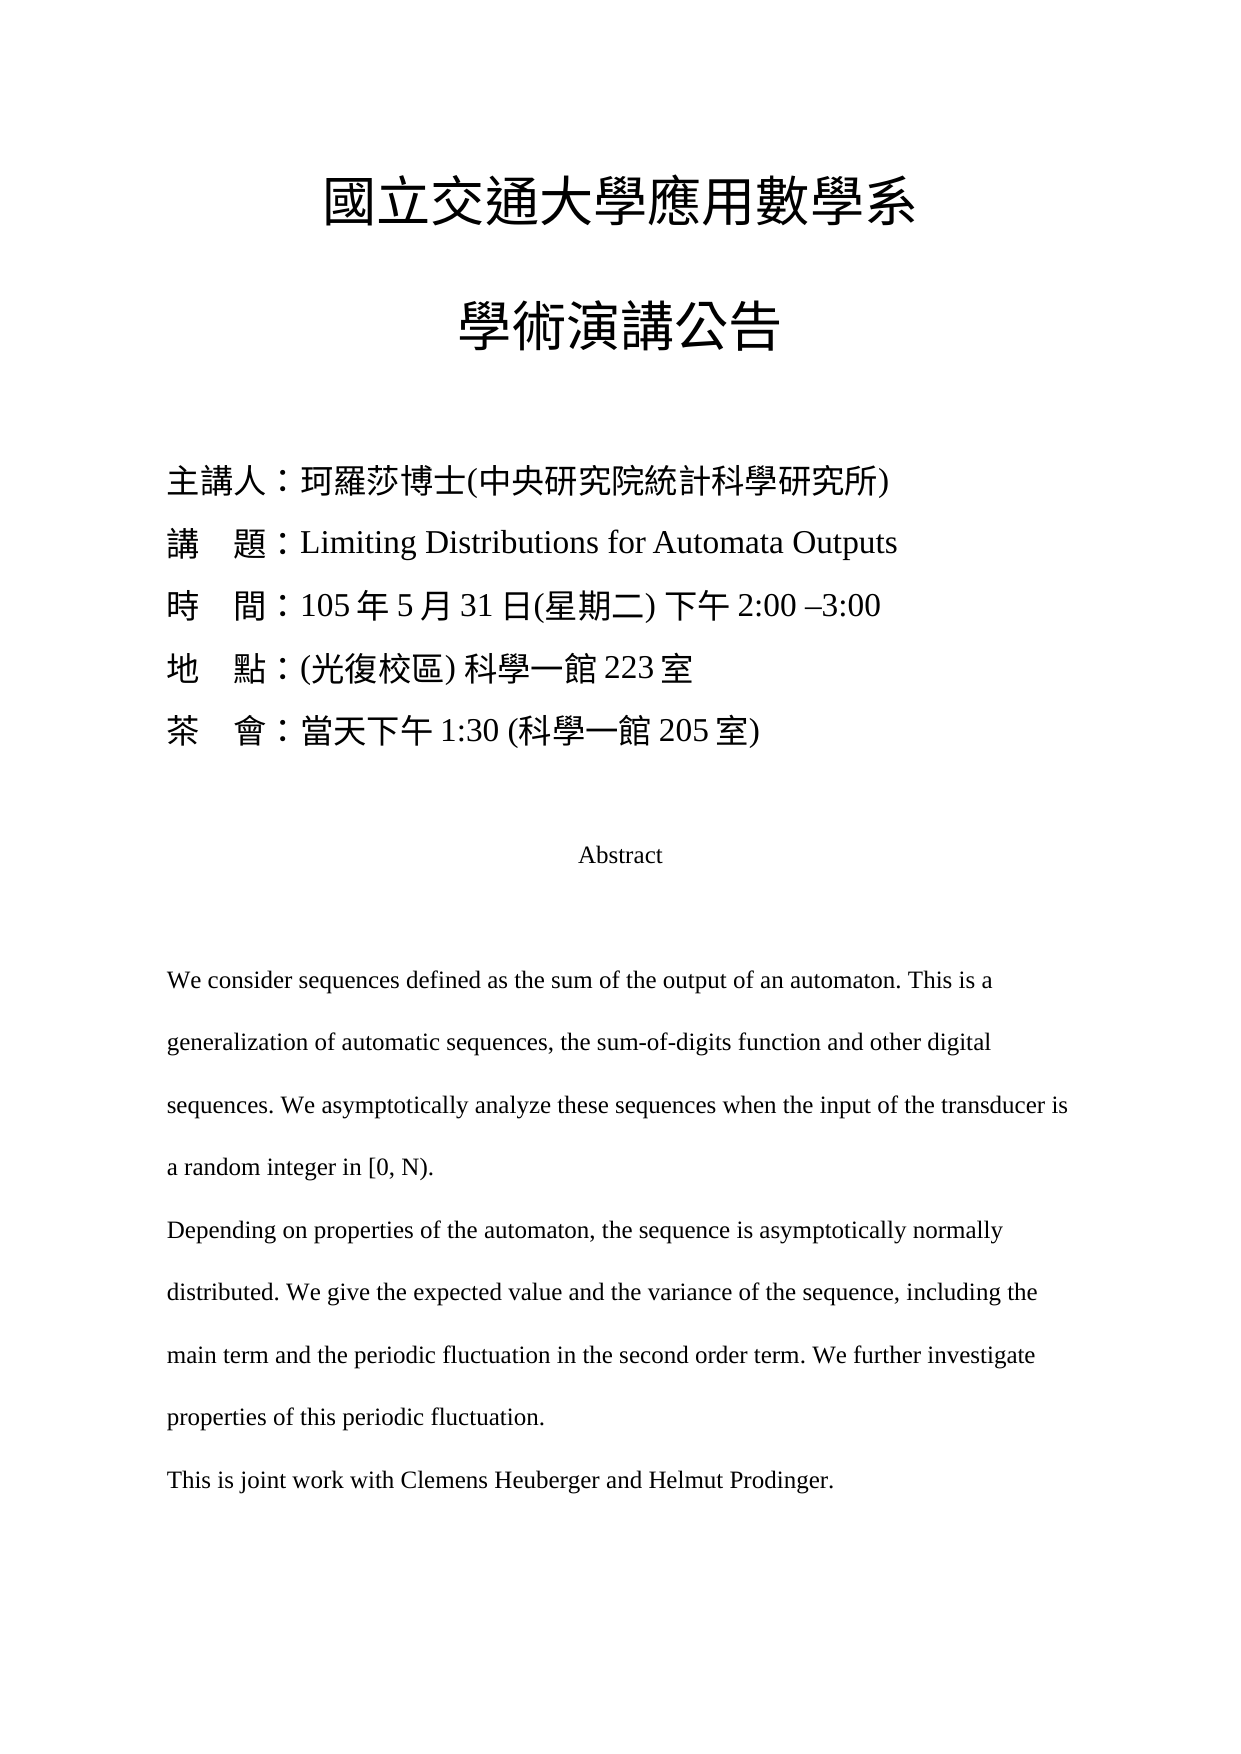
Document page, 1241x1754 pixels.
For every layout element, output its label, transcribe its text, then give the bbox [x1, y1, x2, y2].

text 時 間：105年5月31日(星期二) 下午2:00 –3:00 [167, 562, 1073, 625]
text 國立交通大學應用數學系 [167, 125, 1073, 250]
text 茶 會：當天下午1:30 (科學一館205室) [167, 687, 1073, 750]
text This is joint work with Clemens Heuberger and Helmut Prodinger. [167, 1437, 1073, 1500]
text 講 題：Limiting Distributions for Automata Outputs [167, 500, 1073, 562]
text 學術演講公告 [167, 250, 1073, 375]
text Abstract [167, 812, 1073, 875]
text 地 點：(光復校區) 科學一館223室 [167, 625, 1073, 687]
text We consider sequences defined as the sum of the output of an automaton. This is a generalization of automatic sequences, the sum-of-digits function and other digital sequences. We asymptotically analyze these sequences when the input of the transducer is a random integer in [0, N). [167, 937, 1073, 1187]
text Depending on properties of the automaton, the sequence is asymptotically normally distributed. We give the expected value and the variance of the sequence, including the main term and the periodic fluctuation in the second order term. We further investigate properties of this periodic fluctuation. [167, 1187, 1073, 1437]
text 主講人：珂羅莎博士(中央研究院統計科學研究所) [167, 437, 1073, 500]
